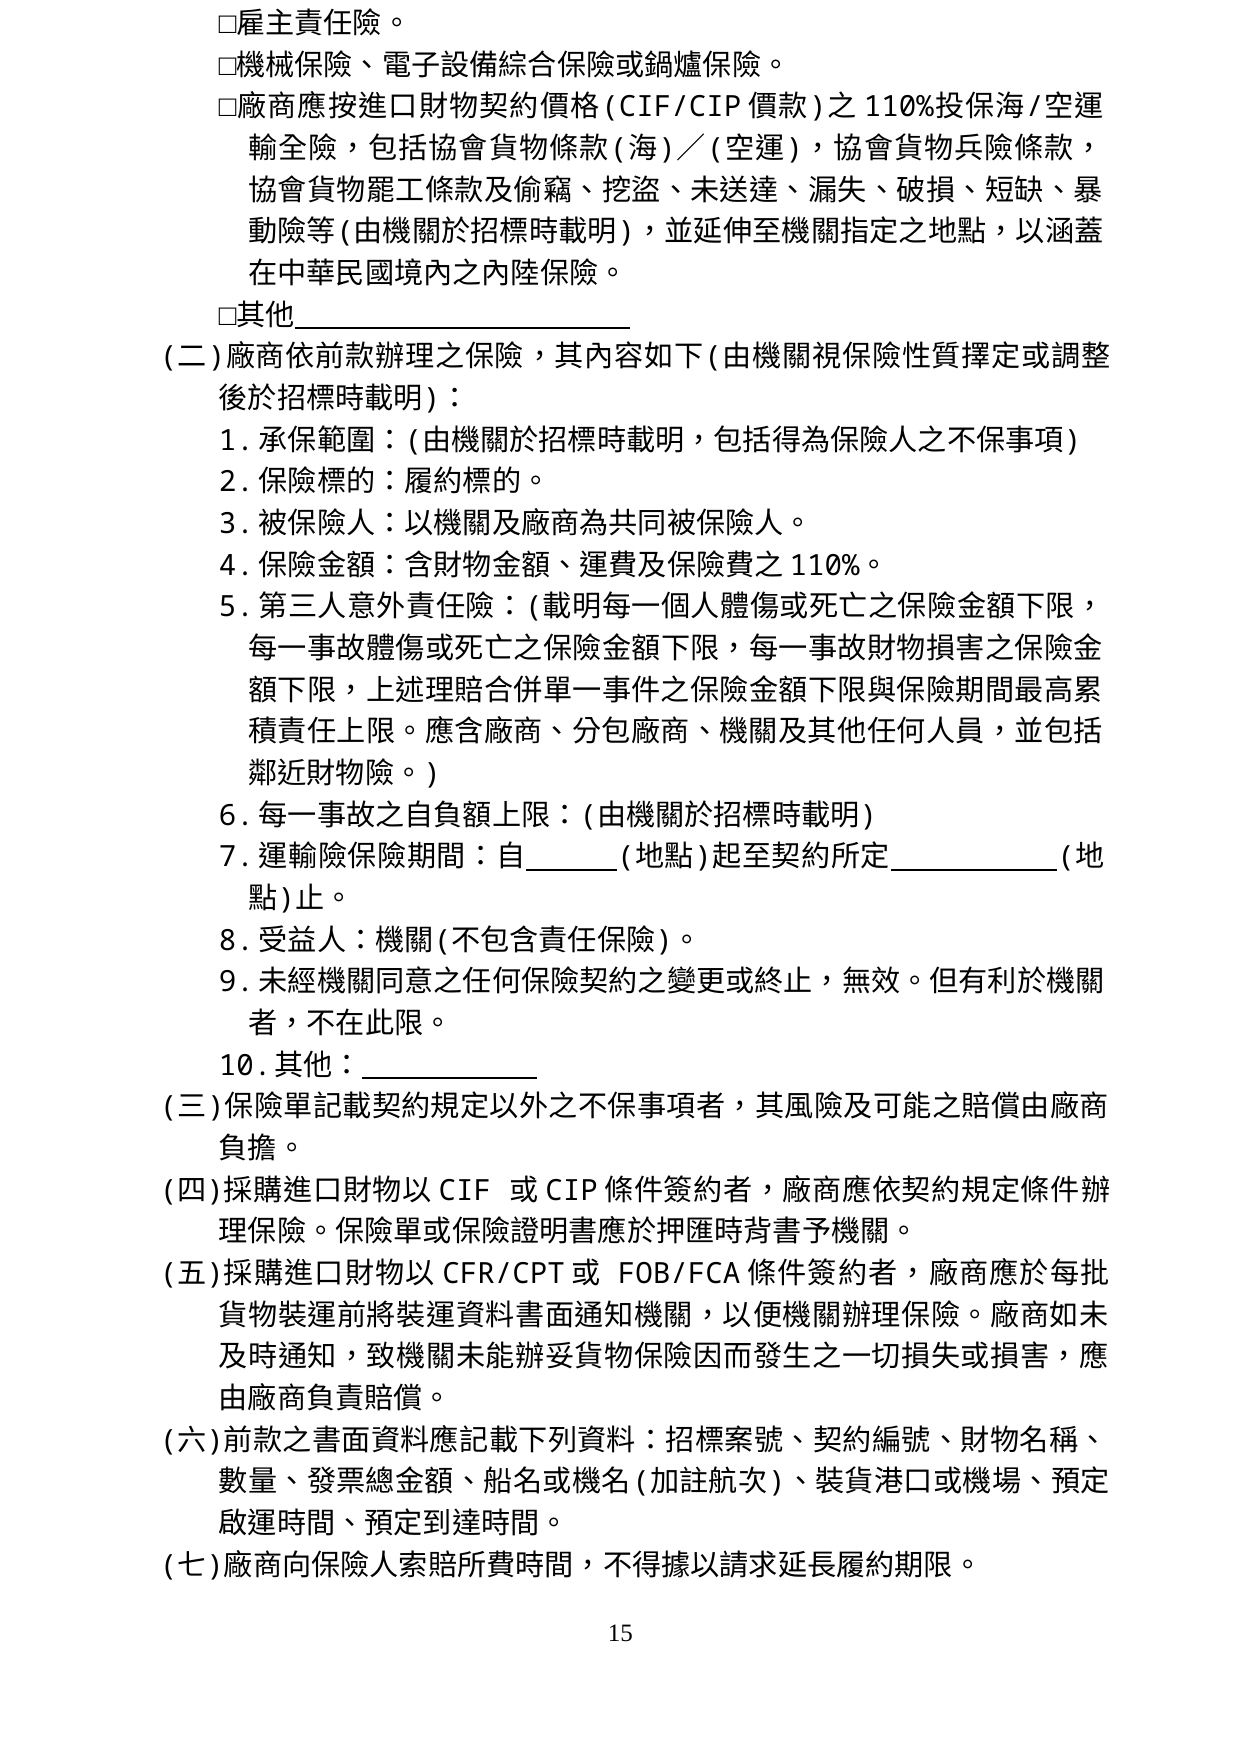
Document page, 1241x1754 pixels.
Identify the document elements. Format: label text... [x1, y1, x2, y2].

text 10. 其他： [218, 1042, 1104, 1083]
text (六) 前款之書面資料應記載下列資料：招標案號、契約編號、財物名稱、數量、發票總金額、船名或機名(加註航次)、裝貨港口或機場、預定啟運時間、預定到達時間。 [159, 1417, 1110, 1542]
text 5. 第三人意外責任險：(載明每一個人體傷或死亡之保險金額下限，每一事故體傷或死亡之保險金額下限，每一事故財物損害之保險金額下限，上述理賠合併單一事件之保險金額下限與保險期間最高累積責任上限。應含廠商、分包廠商、機關及其他任何人員，並包括鄰近財物險。) [218, 583, 1104, 792]
text □廠商應按進口財物契約價格(CIF/CIP價款)之110%投保海/空運輸全險，包括協會貨物條款(海)／(空運)，協會貨物兵險條款，協會貨物罷工條款及偷竊、挖盜、未送達、漏失、破損、短缺、暴動險等(由機關於招標時載明)，並延伸至機關指定之地點，以涵蓋在中華民國境內之內陸保險。 [218, 83, 1104, 292]
text 2. 保險標的：履約標的。 [218, 458, 1104, 500]
text (二)廠商依前款辦理之保險，其內容如下(由機關視保險性質擇定或調整後於招標時載明)： [159, 333, 1110, 417]
text 4. 保險金額：含財物金額、運費及保險費之110%。 [218, 542, 1104, 583]
text □其他 [218, 292, 1104, 333]
text 8. 受益人：機關(不包含責任保險)。 [218, 917, 1104, 958]
text □機械保險、電子設備綜合保險或鍋爐保險。 [218, 42, 1104, 83]
text 1. 承保範圍：(由機關於招標時載明，包括得為保險人之不保事項) [218, 417, 1104, 458]
text 9. 未經機關同意之任何保險契約之變更或終止，無效。但有利於機關者，不在此限。 [218, 958, 1104, 1042]
text 3. 被保險人：以機關及廠商為共同被保險人。 [218, 500, 1104, 542]
text □雇主責任險。 [218, 0, 1104, 42]
text (四) 採購進口財物以CIF 或CIP條件簽約者，廠商應依契約規定條件辦理保險。保險單或保險證明書應於押匯時背書予機關。 [159, 1167, 1110, 1250]
text (五) 採購進口財物以CFR/CPT或 FOB/FCA條件簽約者，廠商應於每批貨物裝運前將裝運資料書面通知機關，以便機關辦理保險。廠商如未及時通知，致機關未能辦妥貨物保險因而發生之一切損失或損害，應由廠商負責賠償。 [159, 1250, 1110, 1417]
text (三)保險單記載契約規定以外之不保事項者，其風險及可能之賠償由廠商負擔。 [159, 1083, 1110, 1167]
text (七) 廠商向保險人索賠所費時間，不得據以請求延長履約期限。 [159, 1542, 1110, 1583]
text 7. 運輸險保險期間：自 (地點)起至契約所定 (地點)止。 [218, 833, 1104, 917]
text 6. 每一事故之自負額上限：(由機關於招標時載明) [218, 792, 1104, 833]
